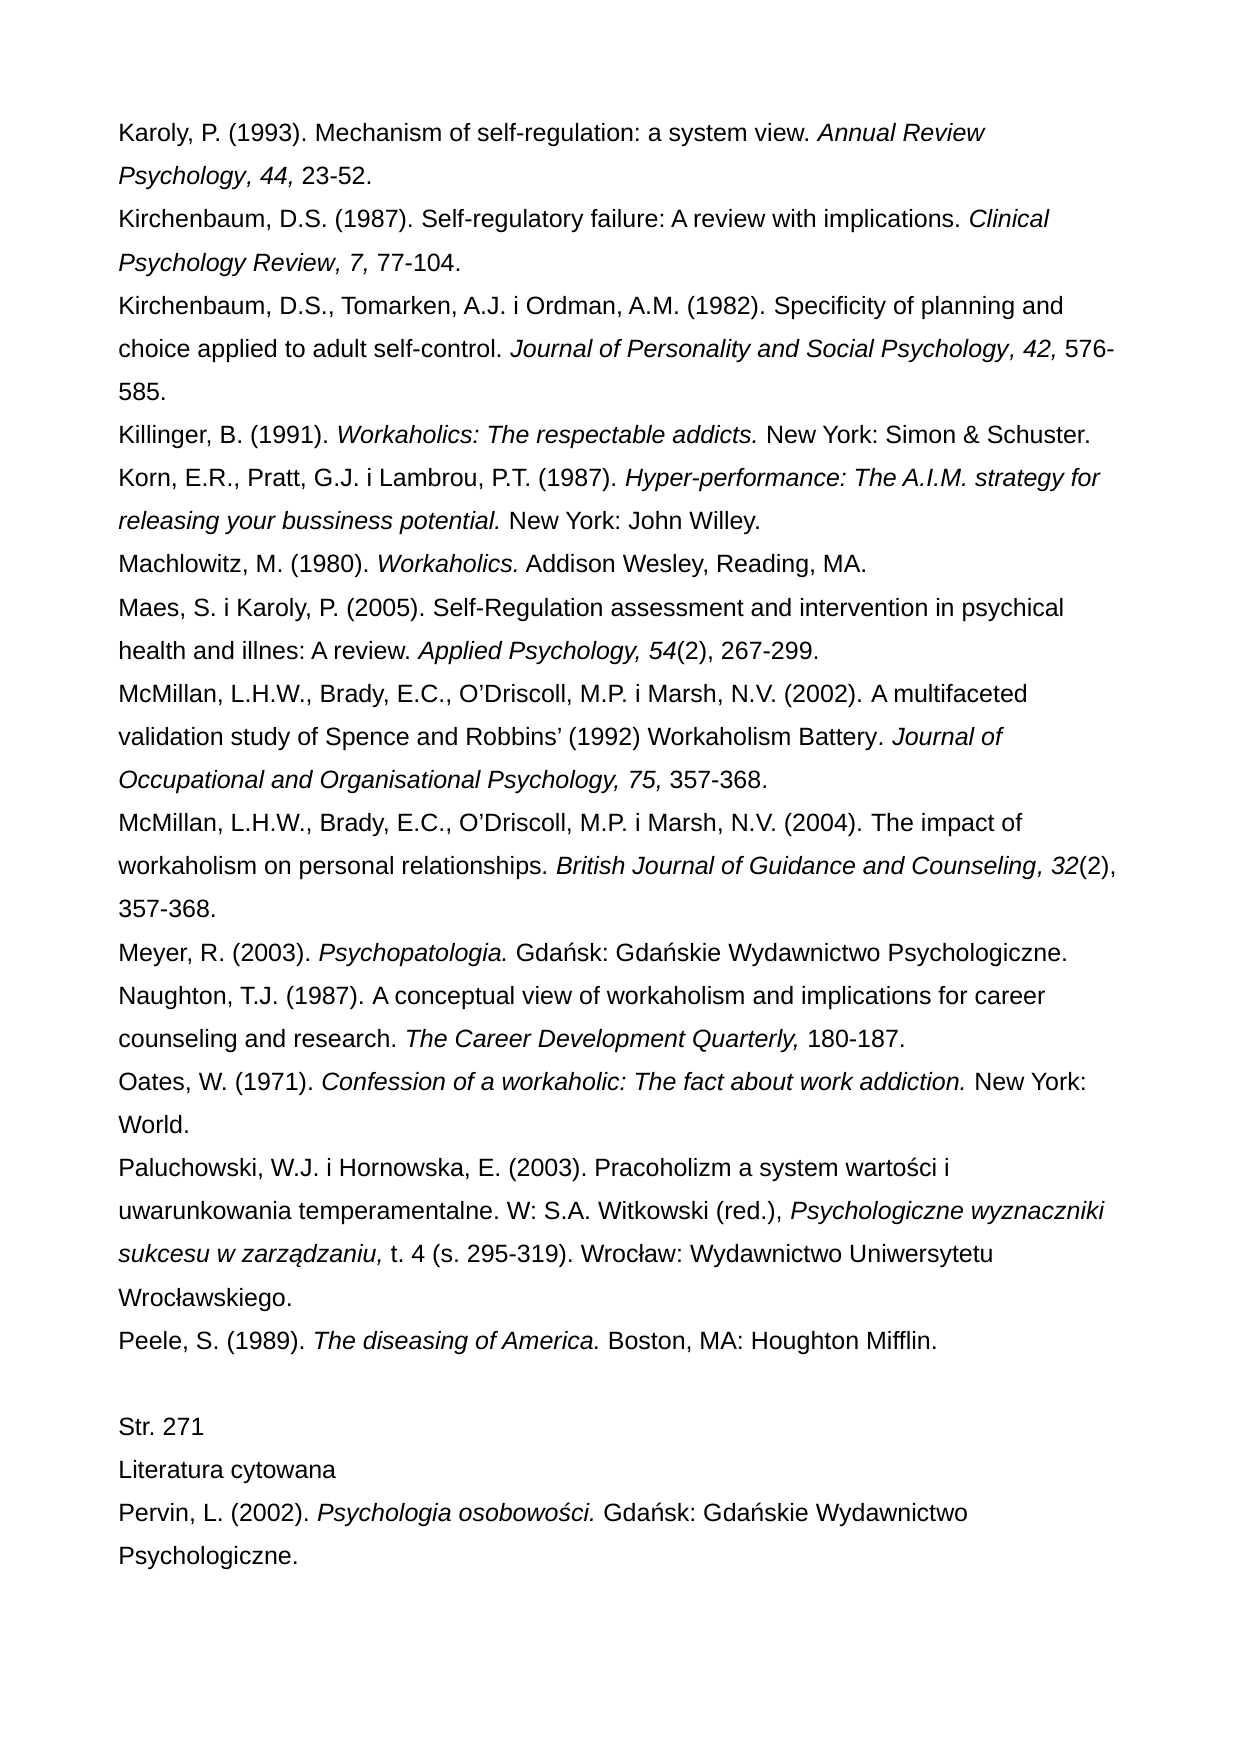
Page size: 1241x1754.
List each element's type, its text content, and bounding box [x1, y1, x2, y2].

text Machlowitz, M. (1980). Workaholics. Addison Wesley, Reading, MA. [118, 549, 1122, 578]
text Kirchenbaum, D.S., Tomarken, A.J. i Ordman, A.M. (1982). Specificity of planning and choice applied to adult self-control. Journal of Personality and Social Psychology, 42, 576-585. [118, 291, 1122, 406]
text Paluchowski, W.J. i Hornowska, E. (2003). Pracoholizm a system wartości i uwarunkowania temperamentalne. W: S.A. Witkowski (red.), Psychologiczne wyznaczniki sukcesu w zarządzaniu, t. 4 (s. 295-319). Wrocław: Wydawnictwo Uniwersytetu Wrocławskiego. [118, 1153, 1122, 1311]
text Pervin, L. (2002). Psychologia osobowości. Gdańsk: Gdańskie Wydawnictwo Psychologiczne. [118, 1498, 1122, 1570]
text Korn, E.R., Pratt, G.J. i Lambrou, P.T. (1987). Hyper-performance: The A.I.M. strategy for releasing your bussiness potential. New York: John Willey. [118, 463, 1122, 535]
text Literatura cytowana [118, 1455, 1122, 1484]
text Kirchenbaum, D.S. (1987). Self-regulatory failure: A review with implications. Clinical Psychology Review, 7, 77-104. [118, 204, 1122, 276]
text Str. 271 [118, 1412, 1122, 1441]
text Naughton, T.J. (1987). A conceptual view of workaholism and implications for career counseling and research. The Career Development Quarterly, 180-187. [118, 981, 1122, 1052]
text Oates, W. (1971). Confession of a workaholic: The fact about work addiction. New York: World. [118, 1067, 1122, 1139]
text Karoly, P. (1993). Mechanism of self-regulation: a system view. Annual Review Psychology, 44, 23-52. [118, 118, 1122, 190]
text McMillan, L.H.W., Brady, E.C., O’Driscoll, M.P. i Marsh, N.V. (2004). The impact of workaholism on personal relationships. British Journal of Guidance and Counseling, 32(2), 357-368. [118, 808, 1122, 923]
text Peele, S. (1989). The diseasing of America. Boston, MA: Houghton Mifflin. [118, 1326, 1122, 1354]
text Maes, S. i Karoly, P. (2005). Self-Regulation assessment and intervention in psychical health and illnes: A review. Applied Psychology, 54(2), 267-299. [118, 592, 1122, 664]
text Meyer, R. (2003). Psychopatologia. Gdańsk: Gdańskie Wydawnictwo Psychologiczne. [118, 937, 1122, 966]
text Killinger, B. (1991). Workaholics: The respectable addicts. New York: Simon & Schuster. [118, 420, 1122, 449]
text McMillan, L.H.W., Brady, E.C., O’Driscoll, M.P. i Marsh, N.V. (2002). A multifaceted validation study of Spence and Robbins’ (1992) Workaholism Battery. Journal of Occupational and Organisational Psychology, 75, 357-368. [118, 679, 1122, 794]
